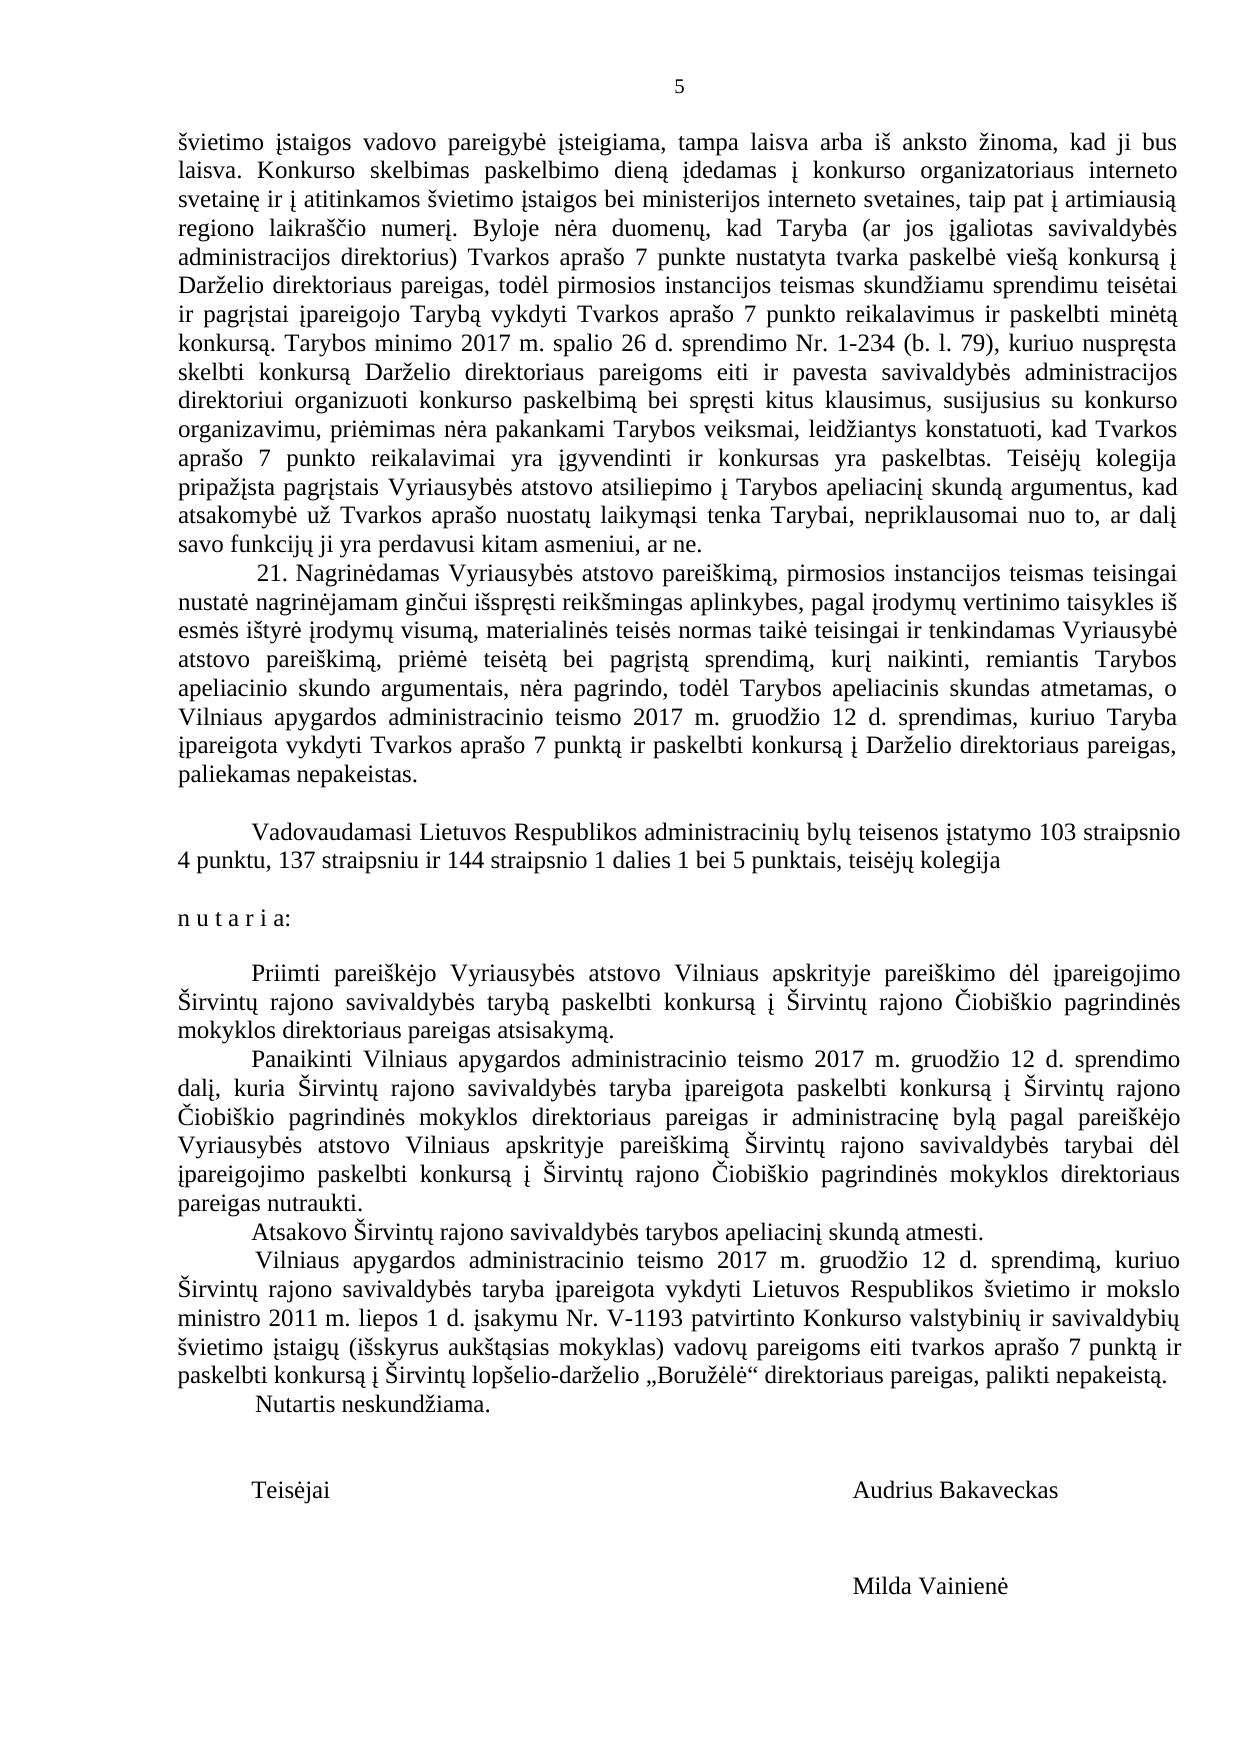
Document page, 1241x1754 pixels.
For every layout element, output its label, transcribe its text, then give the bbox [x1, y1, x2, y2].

text 21. Nagrinėdamas Vyriausybės atstovo pareiškimą, pirmosios instancijos teismas teisingai nustatė nagrinėjamam ginčui išspręsti reikšmingas aplinkybes, pagal įrodymų vertinimo taisykles iš esmės ištyrė įrodymų visumą, materialinės teisės normas taikė teisingai ir tenkindamas Vyriausybė atstovo pareiškimą, priėmė teisėtą bei pagrįstą sprendimą, kurį naikinti, remiantis Tarybos apeliacinio skundo argumentais, nėra pagrindo, todėl Tarybos apeliacinis skundas atmetamas, o Vilniaus apygardos administracinio teismo 2017 m. gruodžio 12 d. sprendimas, kuriuo Taryba įpareigota vykdyti Tvarkos aprašo 7 punktą ir paskelbti konkursą į Darželio direktoriaus pareigas, paliekamas nepakeistas. [178, 558, 1178, 788]
text Nutartis neskundžiama. [177, 1389, 1181, 1418]
text n u t a r i a: [177, 903, 1181, 932]
text Teisėjai Audrius Bakaveckas [177, 1476, 1181, 1504]
text Vadovaudamasi Lietuvos Respublikos administracinių bylų teisenos įstatymo 103 straipsnio 4 punktu, 137 straipsniu ir 144 straipsnio 1 dalies 1 bei 5 punktais, teisėjų kolegija [177, 817, 1181, 874]
text Milda Vainienė [852, 1571, 1181, 1600]
text Priimti pareiškėjo Vyriausybės atstovo Vilniaus apskrityje pareiškimo dėl įpareigojimo Širvintų rajono savivaldybės tarybą paskelbti konkursą į Širvintų rajono Čiobiškio pagrindinės mokyklos direktoriaus pareigas atsisakymą. [177, 958, 1181, 1044]
text švietimo įstaigos vadovo pareigybė įsteigiama, tampa laisva arba iš anksto žinoma, kad ji bus laisva. Konkurso skelbimas paskelbimo dieną įdedamas į konkurso organizatoriaus interneto svetainę ir į atitinkamos švietimo įstaigos bei ministerijos interneto svetaines, taip pat į artimiausią regiono laikraščio numerį. Byloje nėra duomenų, kad Taryba (ar jos įgaliotas savivaldybės administracijos direktorius) Tvarkos aprašo 7 punkte nustatyta tvarka paskelbė viešą konkursą į Darželio direktoriaus pareigas, todėl pirmosios instancijos teismas skundžiamu sprendimu teisėtai ir pagrįstai įpareigojo Tarybą vykdyti Tvarkos aprašo 7 punkto reikalavimus ir paskelbti minėtą konkursą. Tarybos minimo 2017 m. spalio 26 d. sprendimo Nr. 1-234 (b. l. 79), kuriuo nuspręsta skelbti konkursą Darželio direktoriaus pareigoms eiti ir pavesta savivaldybės administracijos direktoriui organizuoti konkurso paskelbimą bei spręsti kitus klausimus, susijusius su konkurso organizavimu, priėmimas nėra pakankami Tarybos veiksmai, leidžiantys konstatuoti, kad Tvarkos aprašo 7 punkto reikalavimai yra įgyvendinti ir konkursas yra paskelbtas. Teisėjų kolegija pripažįsta pagrįstais Vyriausybės atstovo atsiliepimo į Tarybos apeliacinį skundą argumentus, kad atsakomybė už Tvarkos aprašo nuostatų laikymąsi tenka Tarybai, nepriklausomai nuo to, ar dalį savo funkcijų ji yra perdavusi kitam asmeniui, ar ne. [178, 127, 1178, 558]
text Panaikinti Vilniaus apygardos administracinio teismo 2017 m. gruodžio 12 d. sprendimo dalį, kuria Širvintų rajono savivaldybės taryba įpareigota paskelbti konkursą į Širvintų rajono Čiobiškio pagrindinės mokyklos direktoriaus pareigas ir administracinę bylą pagal pareiškėjo Vyriausybės atstovo Vilniaus apskrityje pareiškimą Širvintų rajono savivaldybės tarybai dėl įpareigojimo paskelbti konkursą į Širvintų rajono Čiobiškio pagrindinės mokyklos direktoriaus pareigas nutraukti. [177, 1044, 1181, 1217]
text Atsakovo Širvintų rajono savivaldybės tarybos apeliacinį skundą atmesti. [177, 1217, 1181, 1246]
text Vilniaus apygardos administracinio teismo 2017 m. gruodžio 12 d. sprendimą, kuriuo Širvintų rajono savivaldybės taryba įpareigota vykdyti Lietuvos Respublikos švietimo ir mokslo ministro 2011 m. liepos 1 d. įsakymu Nr. V-1193 patvirtinto Konkurso valstybinių ir savivaldybių švietimo įstaigų (išskyrus aukštąsias mokyklas) vadovų pareigoms eiti tvarkos aprašo 7 punktą ir paskelbti konkursą į Širvintų lopšelio-darželio „Boružėlė“ direktoriaus pareigas, palikti nepakeistą. [177, 1246, 1181, 1389]
